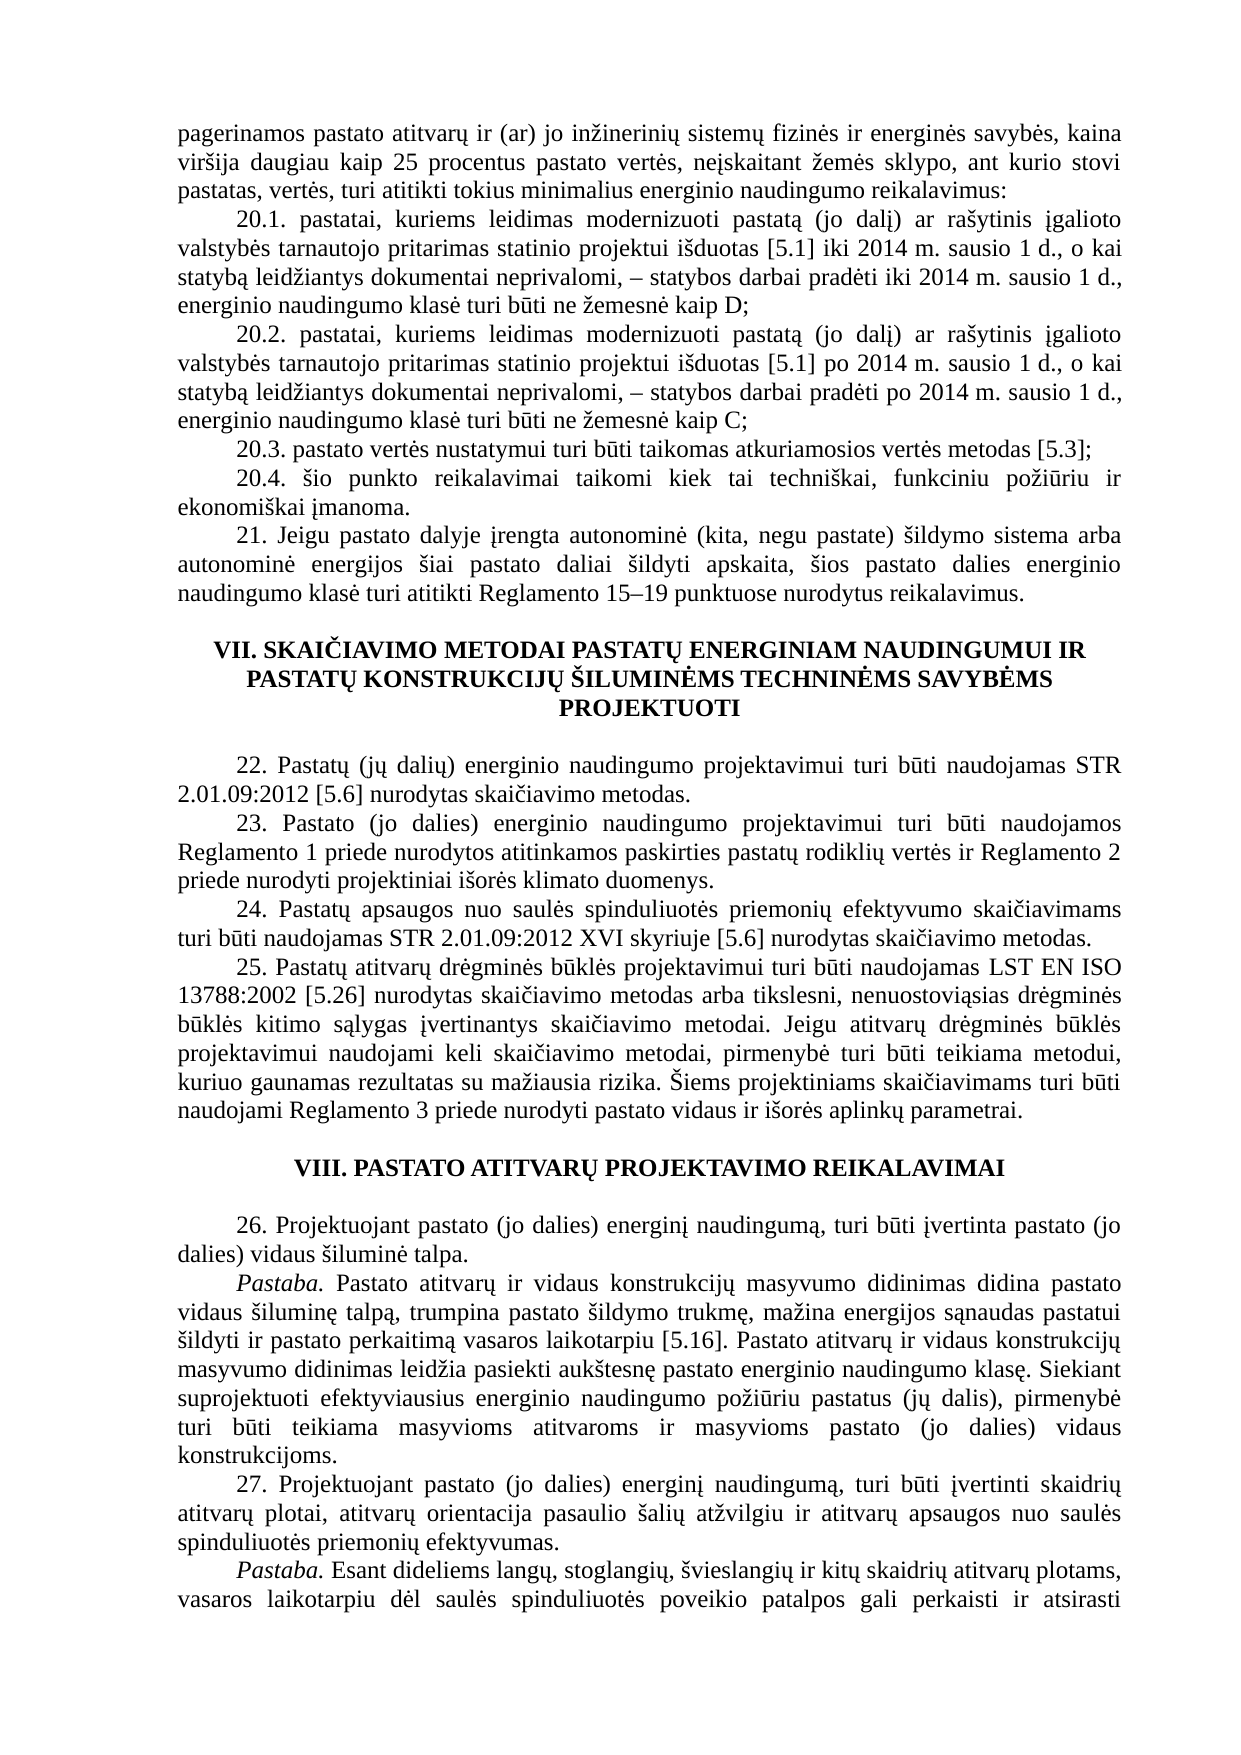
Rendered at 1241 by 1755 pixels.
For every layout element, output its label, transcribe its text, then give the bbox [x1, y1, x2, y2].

text VII. SKAIČIAVIMO METODAI PASTATŲ ENERGINIAM NAUDINGUMUI IR PASTATŲ KONSTRUKCIJŲ ŠILUMINĖMS TECHNINĖMS SAVYBĖMS PROJEKTUOTI [177, 636, 1122, 722]
text Pastaba. Pastato atitvarų ir vidaus konstrukcijų masyvumo didinimas didina pastato vidaus šiluminę talpą, trumpina pastato šildymo trukmę, mažina energijos sąnaudas pastatui šildyti ir pastato perkaitimą vasaros laikotarpiu [5.16]. Pastato atitvarų ir vidaus konstrukcijų masyvumo didinimas leidžia pasiekti aukštesnę pastato energinio naudingumo klasę. Siekiant suprojektuoti efektyviausius energinio naudingumo požiūriu pastatus (jų dalis), pirmenybė turi būti teikiama masyvioms atitvaroms ir masyvioms pastato (jo dalies) vidaus konstrukcijoms. [177, 1268, 1122, 1469]
text 27. Projektuojant pastato (jo dalies) energinį naudingumą, turi būti įvertinti skaidrių atitvarų plotai, atitvarų orientacija pasaulio šalių atžvilgiu ir atitvarų apsaugos nuo saulės spinduliuotės priemonių efektyvumas. [177, 1469, 1122, 1556]
text 20.3. pastato vertės nustatymui turi būti taikomas atkuriamosios vertės metodas [5.3]; [177, 434, 1122, 463]
text 22. Pastatų (jų dalių) energinio naudingumo projektavimui turi būti naudojamas STR 2.01.09:2012 [5.6] nurodytas skaičiavimo metodas. [177, 751, 1122, 808]
text Pastaba. Esant dideliems langų, stoglangių, švieslangių ir kitų skaidrių atitvarų plotams, vasaros laikotarpiu dėl saulės spinduliuotės poveikio patalpos gali perkaisti ir atsirasti [177, 1556, 1122, 1613]
text 20.2. pastatai, kuriems leidimas modernizuoti pastatą (jo dalį) ar rašytinis įgalioto valstybės tarnautojo pritarimas statinio projektui išduotas [5.1] po 2014 m. sausio 1 d., o kai statybą leidžiantys dokumentai neprivalomi, – statybos darbai pradėti po 2014 m. sausio 1 d., energinio naudingumo klasė turi būti ne žemesnė kaip C; [177, 319, 1122, 434]
text pagerinamos pastato atitvarų ir (ar) jo inžinerinių sistemų fizinės ir energinės savybės, kaina viršija daugiau kaip 25 procentus pastato vertės, neįskaitant žemės sklypo, ant kurio stovi pastatas, vertės, turi atitikti tokius minimalius energinio naudingumo reikalavimus: [177, 118, 1122, 204]
text 24. Pastatų apsaugos nuo saulės spinduliuotės priemonių efektyvumo skaičiavimams turi būti naudojamas STR 2.01.09:2012 XVI skyriuje [5.6] nurodytas skaičiavimo metodas. [177, 894, 1122, 952]
text 26. Projektuojant pastato (jo dalies) energinį naudingumą, turi būti įvertinta pastato (jo dalies) vidaus šiluminė talpa. [177, 1211, 1122, 1268]
text 25. Pastatų atitvarų drėgminės būklės projektavimui turi būti naudojamas LST EN ISO 13788:2002 [5.26] nurodytas skaičiavimo metodas arba tikslesni, nenuostoviąsias drėgminės būklės kitimo sąlygas įvertinantys skaičiavimo metodai. Jeigu atitvarų drėgminės būklės projektavimui naudojami keli skaičiavimo metodai, pirmenybė turi būti teikiama metodui, kuriuo gaunamas rezultatas su mažiausia rizika. Šiems projektiniams skaičiavimams turi būti naudojami Reglamento 3 priede nurodyti pastato vidaus ir išorės aplinkų parametrai. [177, 952, 1122, 1124]
text 20.4. šio punkto reikalavimai taikomi kiek tai techniškai, funkciniu požiūriu ir ekonomiškai įmanoma. [177, 463, 1122, 521]
text 20.1. pastatai, kuriems leidimas modernizuoti pastatą (jo dalį) ar rašytinis įgalioto valstybės tarnautojo pritarimas statinio projektui išduotas [5.1] iki 2014 m. sausio 1 d., o kai statybą leidžiantys dokumentai neprivalomi, – statybos darbai pradėti iki 2014 m. sausio 1 d., energinio naudingumo klasė turi būti ne žemesnė kaip D; [177, 204, 1122, 319]
text VIII. PASTATO ATITVARŲ PROJEKTAVIMO REIKALAVIMAI [177, 1153, 1122, 1182]
text 23. Pastato (jo dalies) energinio naudingumo projektavimui turi būti naudojamos Reglamento 1 priede nurodytos atitinkamos paskirties pastatų rodiklių vertės ir Reglamento 2 priede nurodyti projektiniai išorės klimato duomenys. [177, 808, 1122, 894]
text 21. Jeigu pastato dalyje įrengta autonominė (kita, negu pastate) šildymo sistema arba autonominė energijos šiai pastato daliai šildyti apskaita, šios pastato dalies energinio naudingumo klasė turi atitikti Reglamento 15–19 punktuose nurodytus reikalavimus. [177, 521, 1122, 607]
